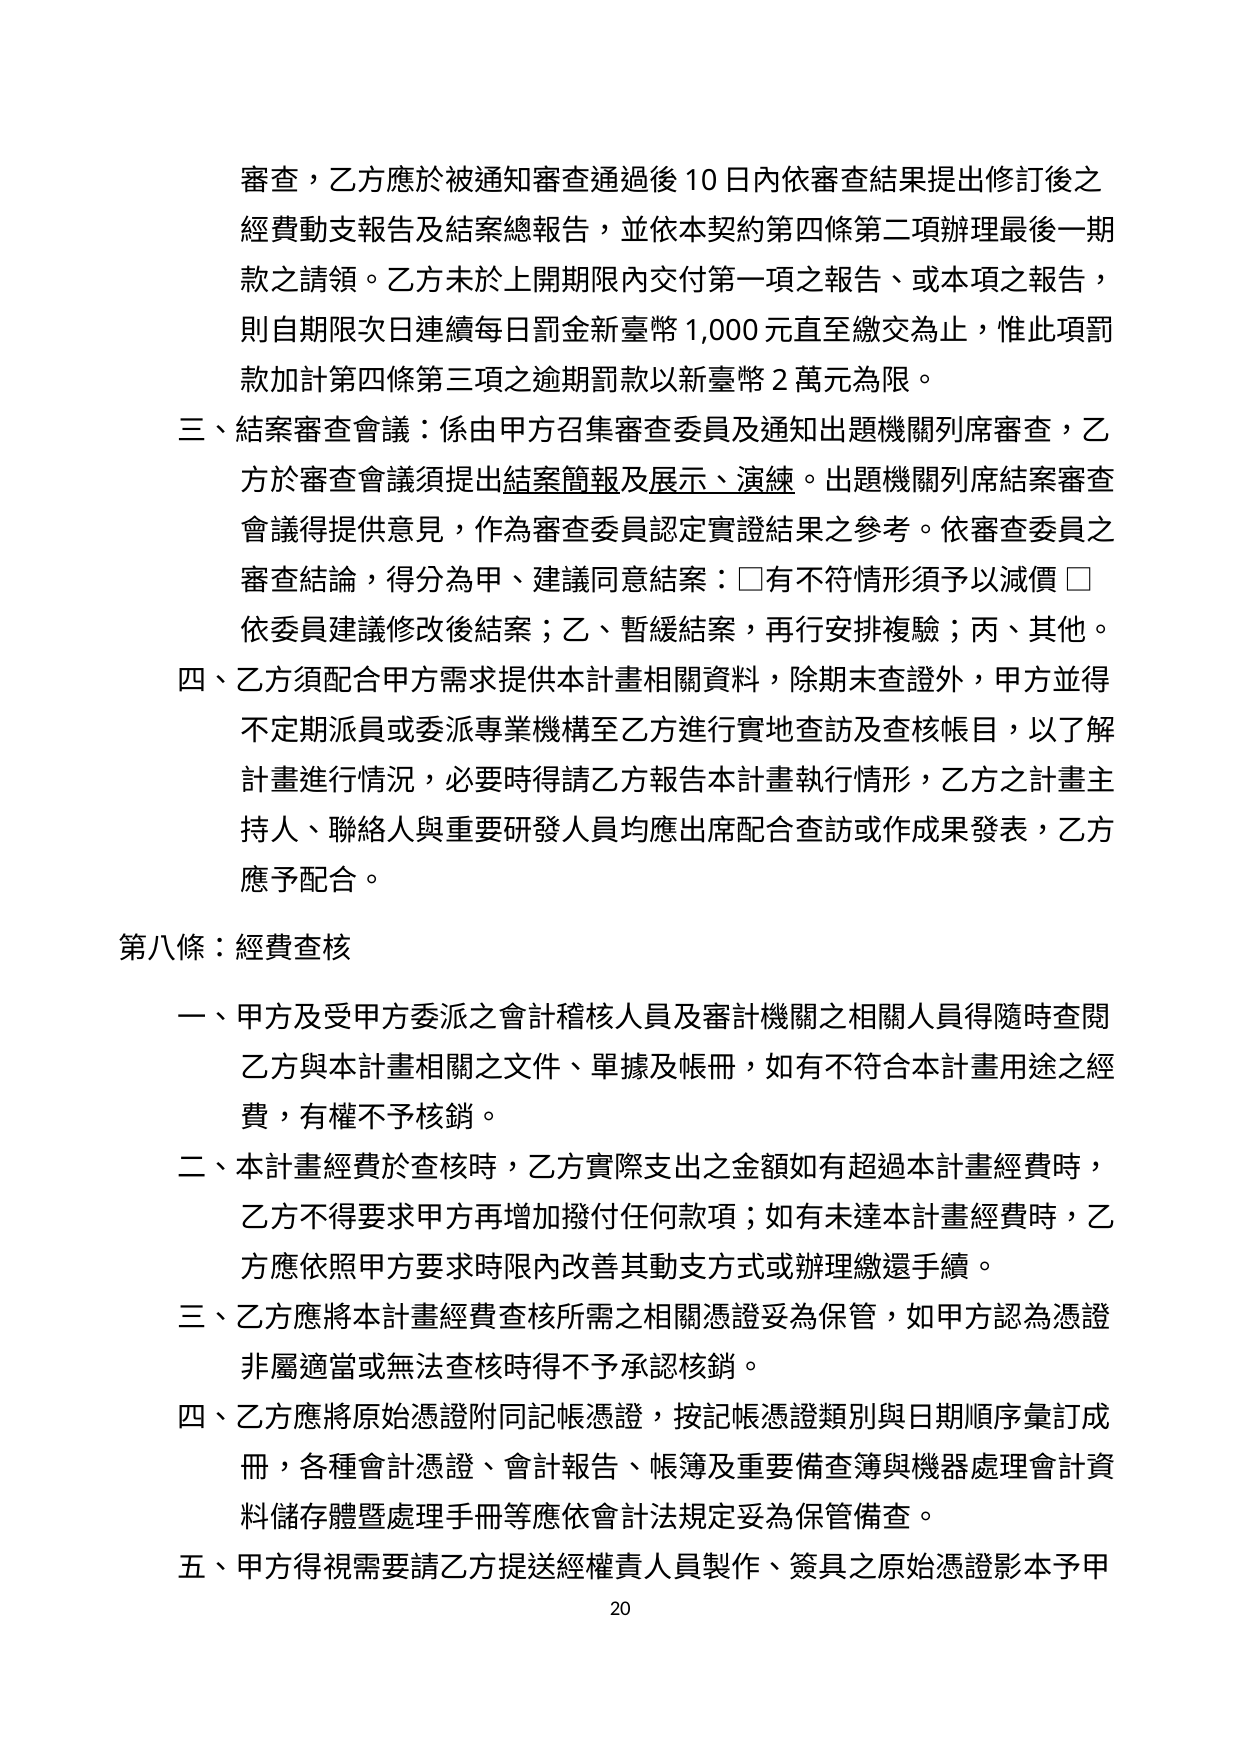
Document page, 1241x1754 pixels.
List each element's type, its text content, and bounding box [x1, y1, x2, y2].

text 四、乙方應將原始憑證附同記帳憑證，按記帳憑證類別與日期順序彙訂成冊，各種會計憑證、會計報告、帳簿及重要備查簿與機器處理會計資料儲存體暨處理手冊等應依會計法規定妥為保管備查。 [177, 1387, 1122, 1537]
text 五、甲方得視需要請乙方提送經權責人員製作、簽具之原始憑證影本予甲 [177, 1537, 1122, 1587]
text 二、本計畫經費於查核時，乙方實際支出之金額如有超過本計畫經費時，乙方不得要求甲方再增加撥付任何款項；如有未達本計畫經費時，乙方應依照甲方要求時限內改善其動支方式或辦理繳還手續。 [177, 1137, 1122, 1287]
text 三、結案審查會議：係由甲方召集審查委員及通知出題機關列席審查，乙方於審查會議須提出結案簡報及展示、演練。出題機關列席結案審查會議得提供意見，作為審查委員認定實證結果之參考。依審查委員之審查結論，得分為甲、建議同意結案：□有不符情形須予以減價 □依委員建議修改後結案；乙、暫緩結案，再行安排複驗；丙、其他。 [177, 400, 1122, 650]
text 三、乙方應將本計畫經費查核所需之相關憑證妥為保管，如甲方認為憑證非屬適當或無法查核時得不予承認核銷。 [177, 1287, 1122, 1387]
text 審查，乙方應於被通知審查通過後10日內依審查結果提出修訂後之經費動支報告及結案總報告，並依本契約第四條第二項辦理最後一期款之請領。乙方未於上開期限內交付第一項之報告、或本項之報告，則自期限次日連續每日罰金新臺幣1,000元直至繳交為止，惟此項罰款加計第四條第三項之逾期罰款以新臺幣2萬元為限。 [177, 150, 1122, 400]
text 四、乙方須配合甲方需求提供本計畫相關資料，除期末查證外，甲方並得不定期派員或委派專業機構至乙方進行實地查訪及查核帳目，以了解計畫進行情況，必要時得請乙方報告本計畫執行情形，乙方之計畫主持人、聯絡人與重要研發人員均應出席配合查訪或作成果發表，乙方應予配合。 [177, 650, 1122, 900]
text 第八條：經費查核 [118, 919, 1122, 969]
text 一、甲方及受甲方委派之會計稽核人員及審計機關之相關人員得隨時查閱乙方與本計畫相關之文件、單據及帳冊，如有不符合本計畫用途之經費，有權不予核銷。 [177, 987, 1122, 1137]
